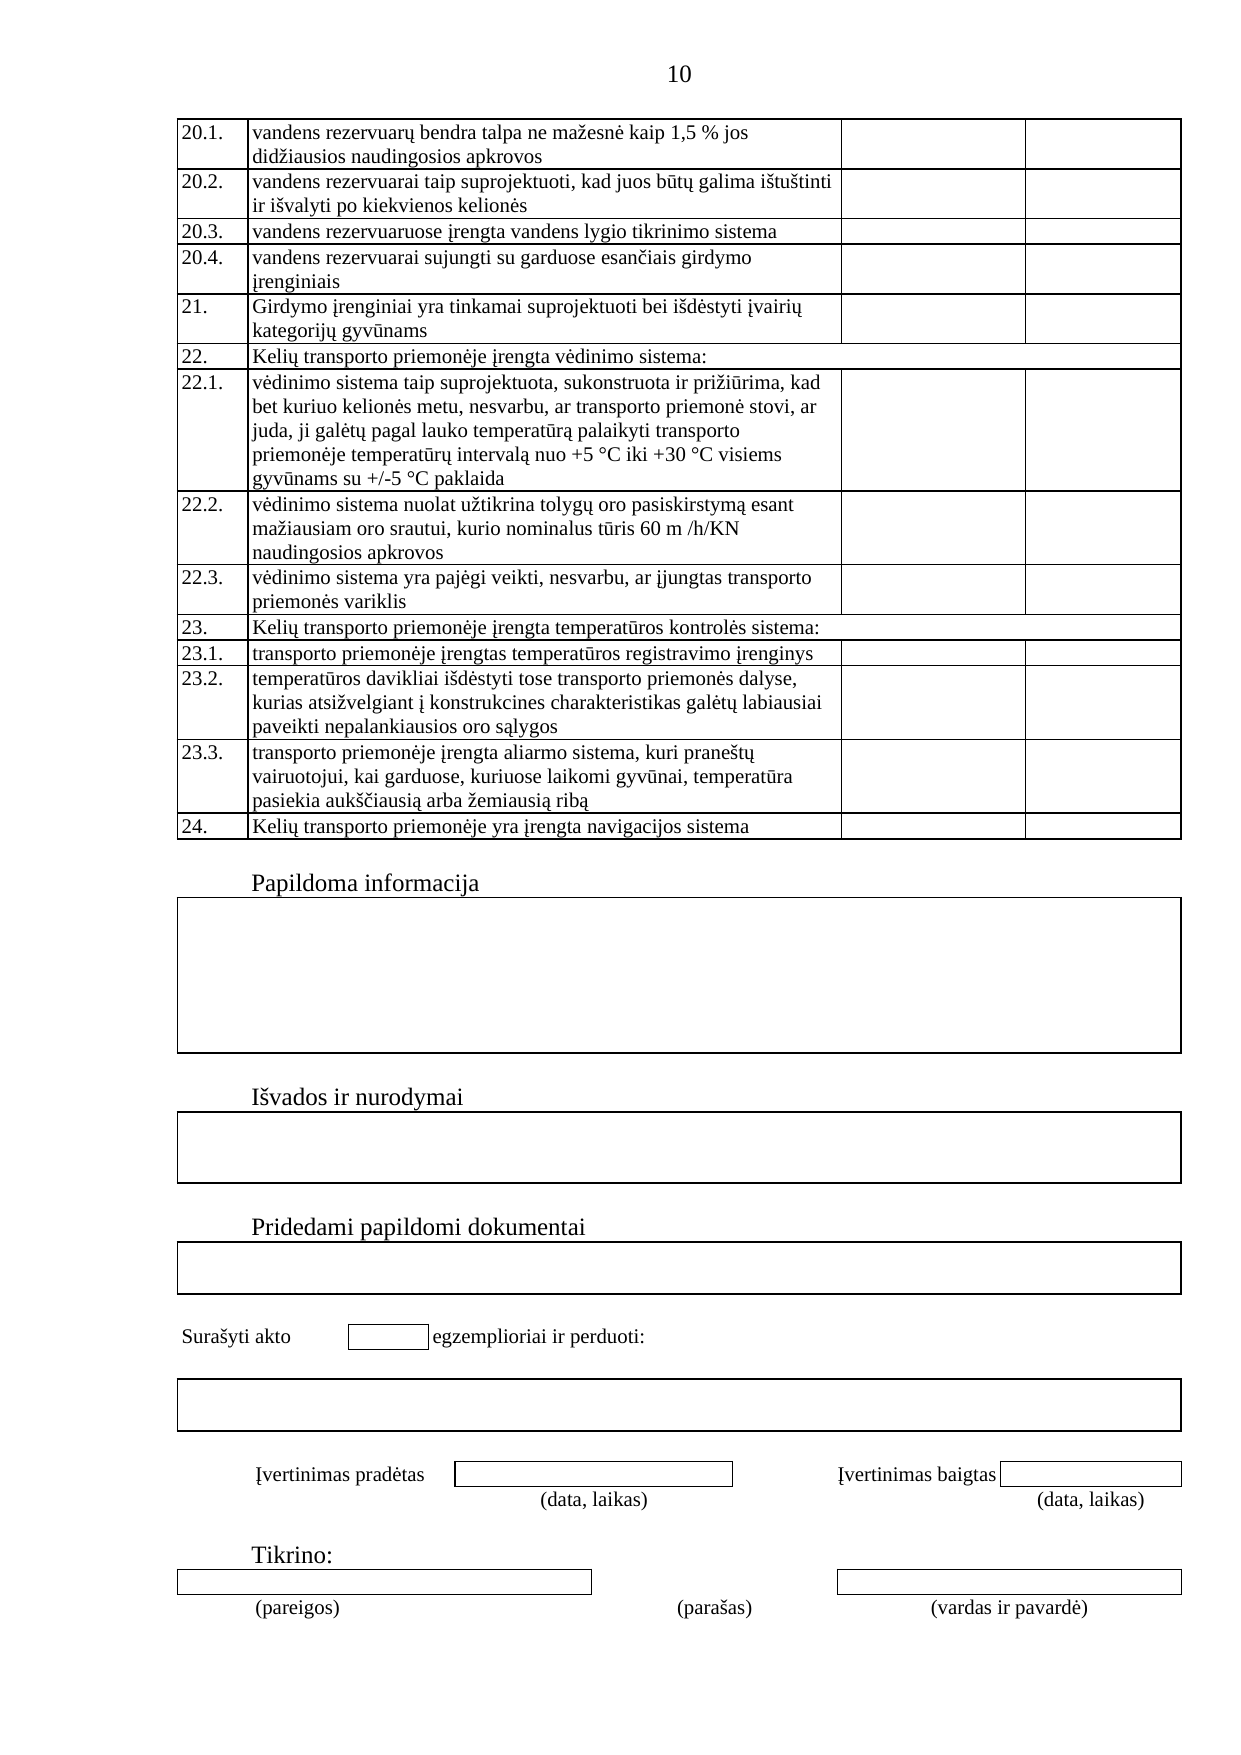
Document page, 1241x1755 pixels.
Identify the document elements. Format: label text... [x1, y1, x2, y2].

table_header [178, 1113, 1180, 1182]
table_cell [842, 245, 1025, 293]
table_cell [1021, 814, 1025, 838]
table_cell [1026, 170, 1180, 217]
table_cell 20.2. [178, 170, 247, 217]
table_header [833, 1569, 837, 1593]
table_header [838, 1570, 842, 1593]
table_cell [177, 1486, 455, 1511]
table_cell [1026, 219, 1030, 243]
table_cell [1026, 370, 1180, 490]
table_cell [1026, 814, 1030, 838]
table_cell [1026, 245, 1180, 293]
table_header Įvertinimas pradėtas [177, 1461, 454, 1486]
table_header [587, 1570, 591, 1593]
table_header [349, 1325, 353, 1348]
table_cell [1026, 120, 1180, 168]
table_cell [1021, 641, 1025, 665]
table_cell 22.1. [178, 370, 247, 490]
table_header [1177, 1462, 1181, 1486]
text Pridedami papildomi dokumentai [177, 1212, 1181, 1241]
table_cell 21. [178, 295, 247, 342]
table_cell [842, 565, 1025, 613]
table_cell [1026, 641, 1030, 665]
table_cell [1026, 492, 1180, 564]
table_cell [842, 170, 1025, 217]
table_cell [1026, 295, 1180, 342]
table_cell [842, 666, 1025, 738]
table_cell [842, 492, 1025, 564]
table_header [178, 1243, 1180, 1293]
table_cell 20.4. [178, 245, 247, 293]
table_cell 20.1. [178, 120, 247, 168]
table_header Įvertinimas baigtas [733, 1461, 1000, 1486]
text Tikrino: [177, 1540, 1181, 1568]
table_cell [842, 295, 1025, 342]
table_cell [842, 219, 846, 243]
table_cell [842, 120, 1025, 168]
text Papildoma informacija [177, 868, 1181, 897]
table_cell [842, 814, 846, 838]
table_header [424, 1325, 428, 1348]
table_header [178, 898, 1180, 1052]
text Išvados ir nurodymai [177, 1082, 1181, 1111]
table_header [178, 1380, 1180, 1430]
table_cell [1026, 740, 1180, 812]
table_cell [842, 641, 846, 665]
table_cell 23.2. [178, 666, 247, 738]
table_cell [842, 740, 1025, 812]
table_cell 22.3. [178, 565, 247, 613]
table_header [1177, 1570, 1181, 1593]
table_cell [842, 370, 1025, 490]
table_cell [1026, 565, 1180, 613]
table_cell [733, 1486, 1000, 1511]
table_cell [1021, 219, 1025, 243]
table_header [592, 1569, 596, 1593]
table_cell 23.3. [178, 740, 247, 812]
table_cell [1026, 666, 1180, 738]
table_cell 22.2. [178, 492, 247, 564]
